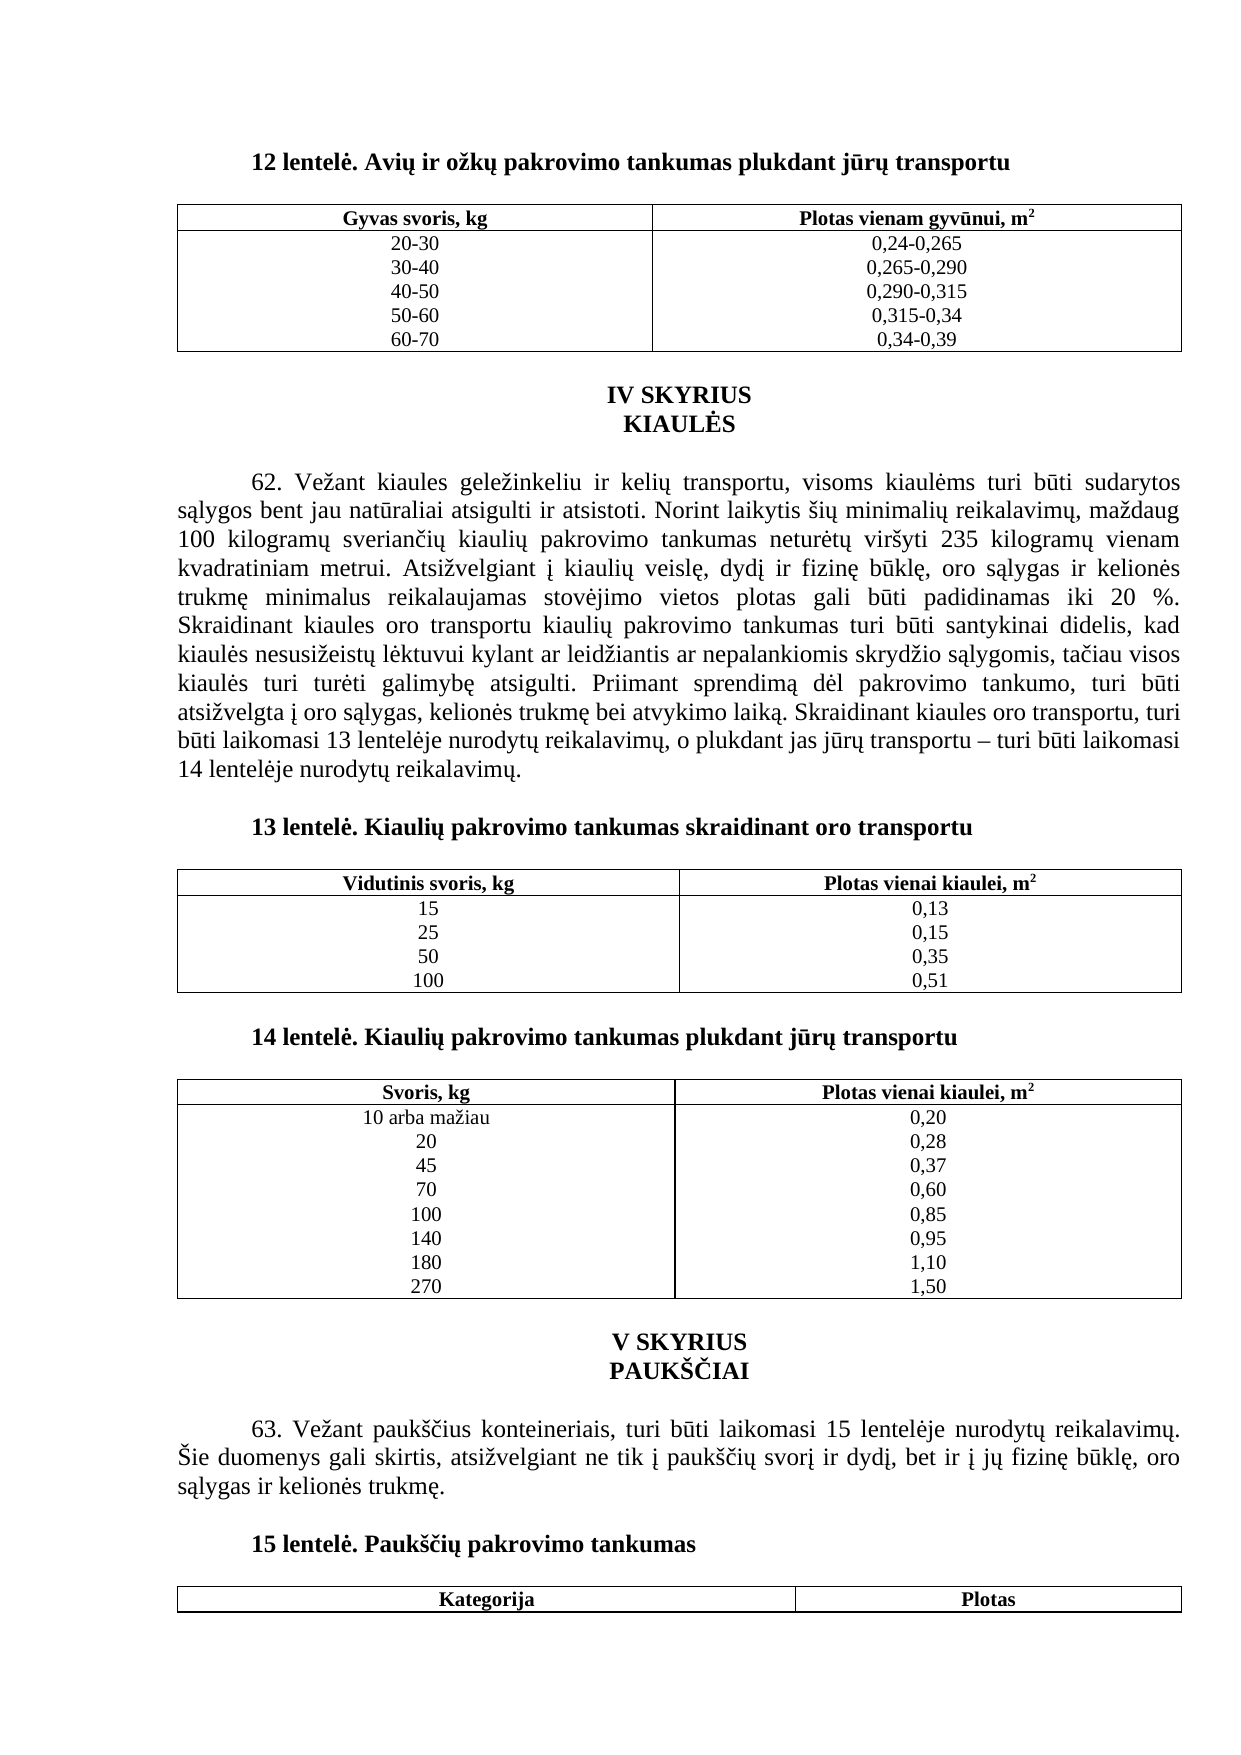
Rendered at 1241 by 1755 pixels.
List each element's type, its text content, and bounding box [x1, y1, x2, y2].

text 62. Vežant kiaules geležinkeliu ir kelių transportu, visoms kiaulėms turi būti sudarytos sąlygos bent jau natūraliai atsigulti ir atsistoti. Norint laikytis šių minimalių reikalavimų, maždaug 100 kilogramų sveriančių kiaulių pakrovimo tankumas neturėtų viršyti 235 kilogramų vienam kvadratiniam metrui. Atsižvelgiant į kiaulių veislę, dydį ir fizinę būklę, oro sąlygas ir kelionės trukmę minimalus reikalaujamas stovėjimo vietos plotas gali būti padidinamas iki 20 %. Skraidinant kiaules oro transportu kiaulių pakrovimo tankumas turi būti santykinai didelis, kad kiaulės nesusižeistų lėktuvui kylant ar leidžiantis ar nepalankiomis skrydžio sąlygomis, tačiau visos kiaulės turi turėti galimybę atsigulti. Priimant sprendimą dėl pakrovimo tankumo, turi būti atsižvelgta į oro sąlygas, kelionės trukmę bei atvykimo laiką. Skraidinant kiaules oro transportu, turi būti laikomasi 13 lentelėje nurodytų reikalavimų, o plukdant jas jūrų transportu – turi būti laikomasi 14 lentelėje nurodytų reikalavimų. [177, 467, 1181, 783]
table_cell 0,24-0,265 0,265-0,290 0,290-0,315 0,315-0,34 0,34-0,39 [653, 231, 1181, 351]
text 13 lentelė. Kiaulių pakrovimo tankumas skraidinant oro transportu [177, 812, 1181, 841]
text IV SKYRIUS [177, 381, 1181, 409]
text 14 lentelė. Kiaulių pakrovimo tankumas plukdant jūrų transportu [177, 1022, 1181, 1050]
text 63. Vežant paukščius konteineriais, turi būti laikomasi 15 lentelėje nurodytų reikalavimų. Šie duomenys gali skirtis, atsižvelgiant ne tik į paukščių svorį ir dydį, bet ir į jų fizinę būklę, oro sąlygas ir kelionės trukmę. [177, 1414, 1181, 1500]
table_cell 0,20 0,28 0,37 0,60 0,85 0,95 1,10 1,50 [676, 1105, 1181, 1298]
table_header Plotas vienam gyvūnui, m2 [653, 205, 1181, 229]
table_cell 15 25 50 100 [178, 896, 679, 992]
text 15 lentelė. Paukščių pakrovimo tankumas [177, 1529, 1181, 1557]
table_header Gyvas svoris, kg [178, 205, 652, 229]
table_header Plotas vienai kiaulei, m2 [680, 870, 1181, 894]
text 12 lentelė. Avių ir ožkų pakrovimo tankumas plukdant jūrų transportu [177, 147, 1181, 176]
table_header Svoris, kg [178, 1080, 674, 1104]
table_cell 10 arba mažiau 20 45 70 100 140 180 270 [178, 1105, 674, 1298]
table_header Plotas [796, 1587, 1181, 1611]
table_header Vidutinis svoris, kg [178, 870, 679, 894]
text PAUKŠČIAI [177, 1356, 1181, 1385]
text KIAULĖS [177, 409, 1181, 438]
table_header Kategorija [178, 1587, 795, 1611]
text V SKYRIUS [177, 1327, 1181, 1356]
table_cell 20-30 30-40 40-50 50-60 60-70 [178, 231, 652, 351]
table_cell 0,13 0,15 0,35 0,51 [680, 896, 1181, 992]
table_header Plotas vienai kiaulei, m2 [676, 1080, 1181, 1104]
